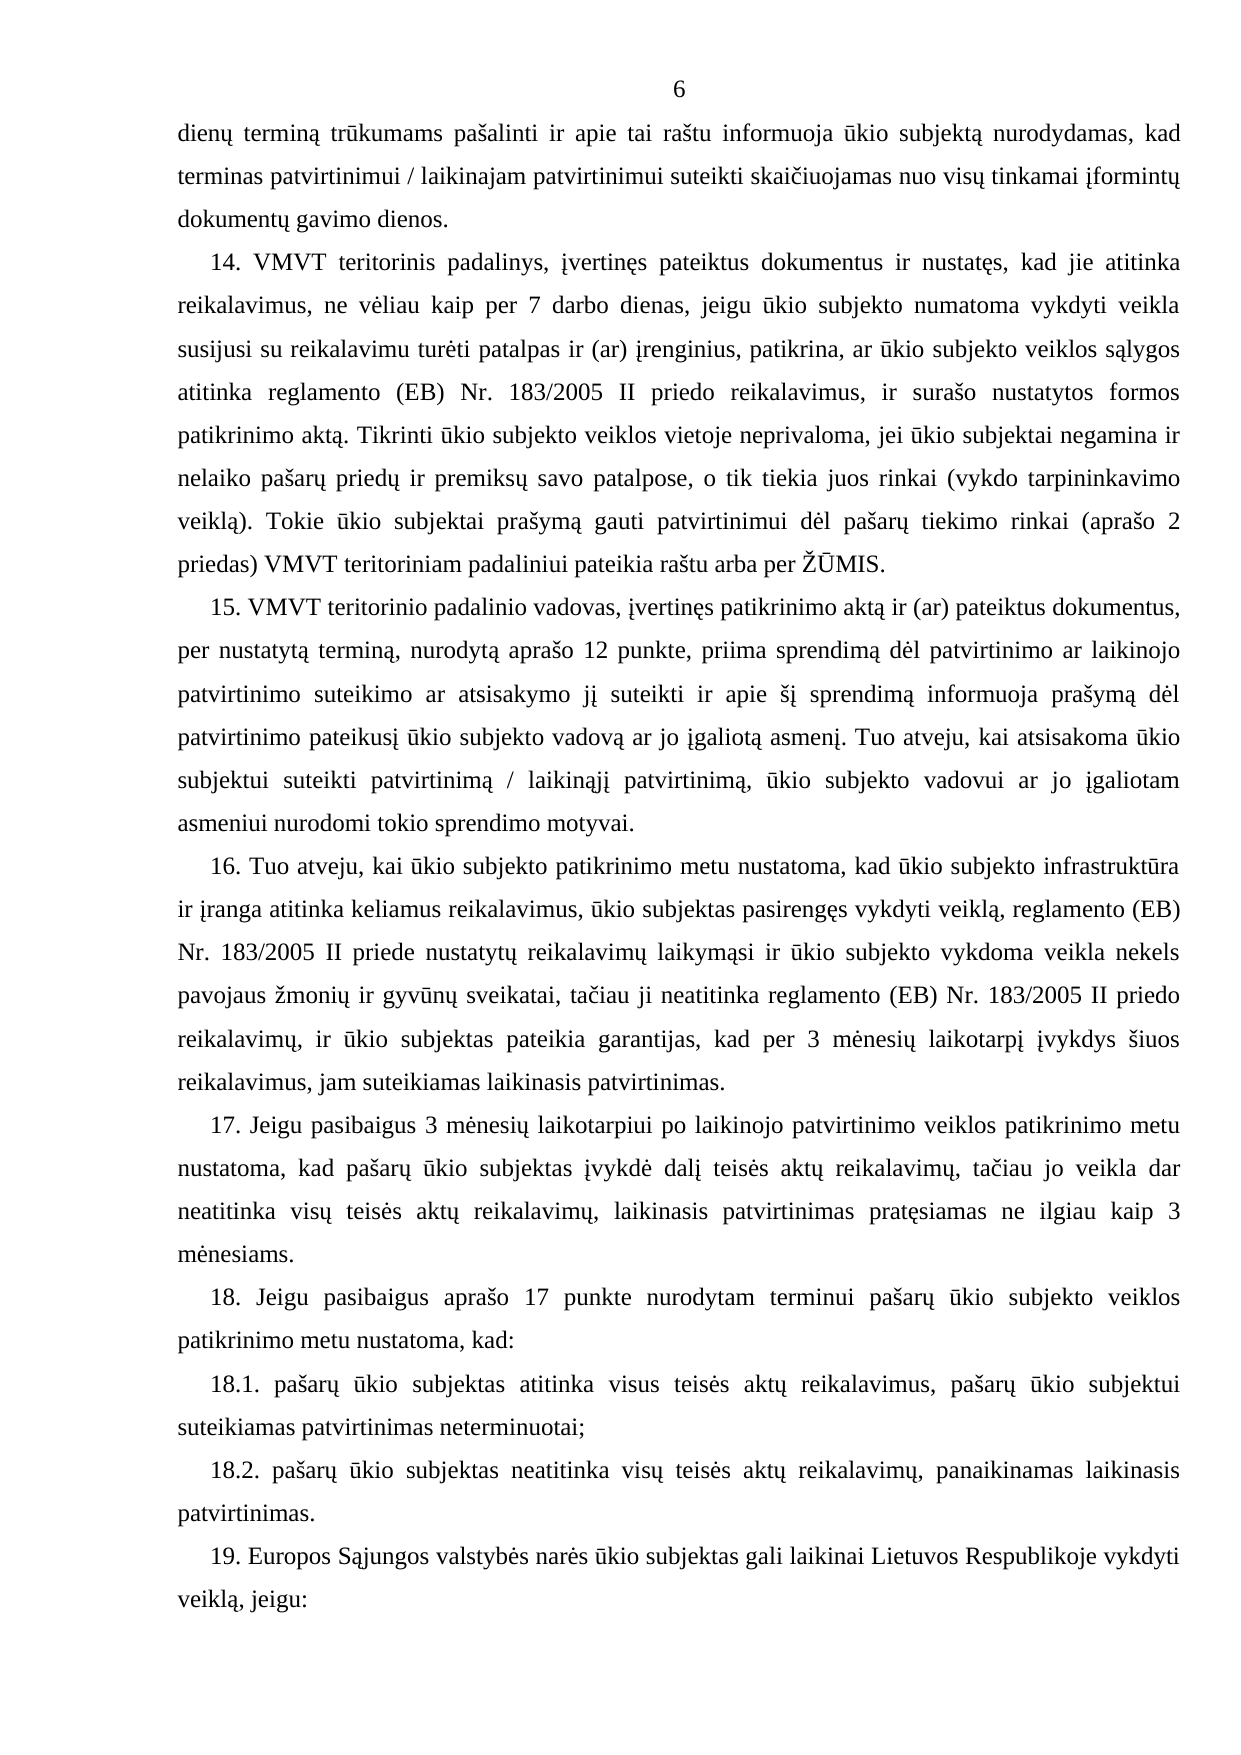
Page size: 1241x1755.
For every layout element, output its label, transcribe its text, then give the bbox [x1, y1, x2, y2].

text 18. Jeigu pasibaigus aprašo 17 punkte nurodytam terminui pašarų ūkio subjekto veiklos patikrinimo metu nustatoma, kad: [177, 1282, 1181, 1354]
text dienų terminą trūkumams pašalinti ir apie tai raštu informuoja ūkio subjektą nurodydamas, kad terminas patvirtinimui / laikinajam patvirtinimui suteikti skaičiuojamas nuo visų tinkamai įformintų dokumentų gavimo dienos. [177, 118, 1181, 233]
text 14. VMVT teritorinis padalinys, įvertinęs pateiktus dokumentus ir nustatęs, kad jie atitinka reikalavimus, ne vėliau kaip per 7 darbo dienas, jeigu ūkio subjekto numatoma vykdyti veikla susijusi su reikalavimu turėti patalpas ir (ar) įrenginius, patikrina, ar ūkio subjekto veiklos sąlygos atitinka reglamento (EB) Nr. 183/2005 II priedo reikalavimus, ir surašo nustatytos formos patikrinimo aktą. Tikrinti ūkio subjekto veiklos vietoje neprivaloma, jei ūkio subjektai negamina ir nelaiko pašarų priedų ir premiksų savo patalpose, o tik tiekia juos rinkai (vykdo tarpininkavimo veiklą). Tokie ūkio subjektai prašymą gauti patvirtinimui dėl pašarų tiekimo rinkai (aprašo 2 priedas) VMVT teritoriniam padaliniui pateikia raštu arba per ŽŪMIS. [177, 247, 1181, 578]
text 18.2. pašarų ūkio subjektas neatitinka visų teisės aktų reikalavimų, panaikinamas laikinasis patvirtinimas. [177, 1455, 1181, 1527]
text 16. Tuo atveju, kai ūkio subjekto patikrinimo metu nustatoma, kad ūkio subjekto infrastruktūra ir įranga atitinka keliamus reikalavimus, ūkio subjektas pasirengęs vykdyti veiklą, reglamento (EB) Nr. 183/2005 II priede nustatytų reikalavimų laikymąsi ir ūkio subjekto vykdoma veikla nekels pavojaus žmonių ir gyvūnų sveikatai, tačiau ji neatitinka reglamento (EB) Nr. 183/2005 II priedo reikalavimų, ir ūkio subjektas pateikia garantijas, kad per 3 mėnesių laikotarpį įvykdys šiuos reikalavimus, jam suteikiamas laikinasis patvirtinimas. [177, 851, 1181, 1096]
text 19. Europos Sąjungos valstybės narės ūkio subjektas gali laikinai Lietuvos Respublikoje vykdyti veiklą, jeigu: [177, 1541, 1181, 1613]
text 17. Jeigu pasibaigus 3 mėnesių laikotarpiui po laikinojo patvirtinimo veiklos patikrinimo metu nustatoma, kad pašarų ūkio subjektas įvykdė dalį teisės aktų reikalavimų, tačiau jo veikla dar neatitinka visų teisės aktų reikalavimų, laikinasis patvirtinimas pratęsiamas ne ilgiau kaip 3 mėnesiams. [177, 1110, 1181, 1268]
text 18.1. pašarų ūkio subjektas atitinka visus teisės aktų reikalavimus, pašarų ūkio subjektui suteikiamas patvirtinimas neterminuotai; [177, 1369, 1181, 1441]
text 15. VMVT teritorinio padalinio vadovas, įvertinęs patikrinimo aktą ir (ar) pateiktus dokumentus, per nustatytą terminą, nurodytą aprašo 12 punkte, priima sprendimą dėl patvirtinimo ar laikinojo patvirtinimo suteikimo ar atsisakymo jį suteikti ir apie šį sprendimą informuoja prašymą dėl patvirtinimo pateikusį ūkio subjekto vadovą ar jo įgaliotą asmenį. Tuo atveju, kai atsisakoma ūkio subjektui suteikti patvirtinimą / laikinąjį patvirtinimą, ūkio subjekto vadovui ar jo įgaliotam asmeniui nurodomi tokio sprendimo motyvai. [177, 592, 1181, 837]
